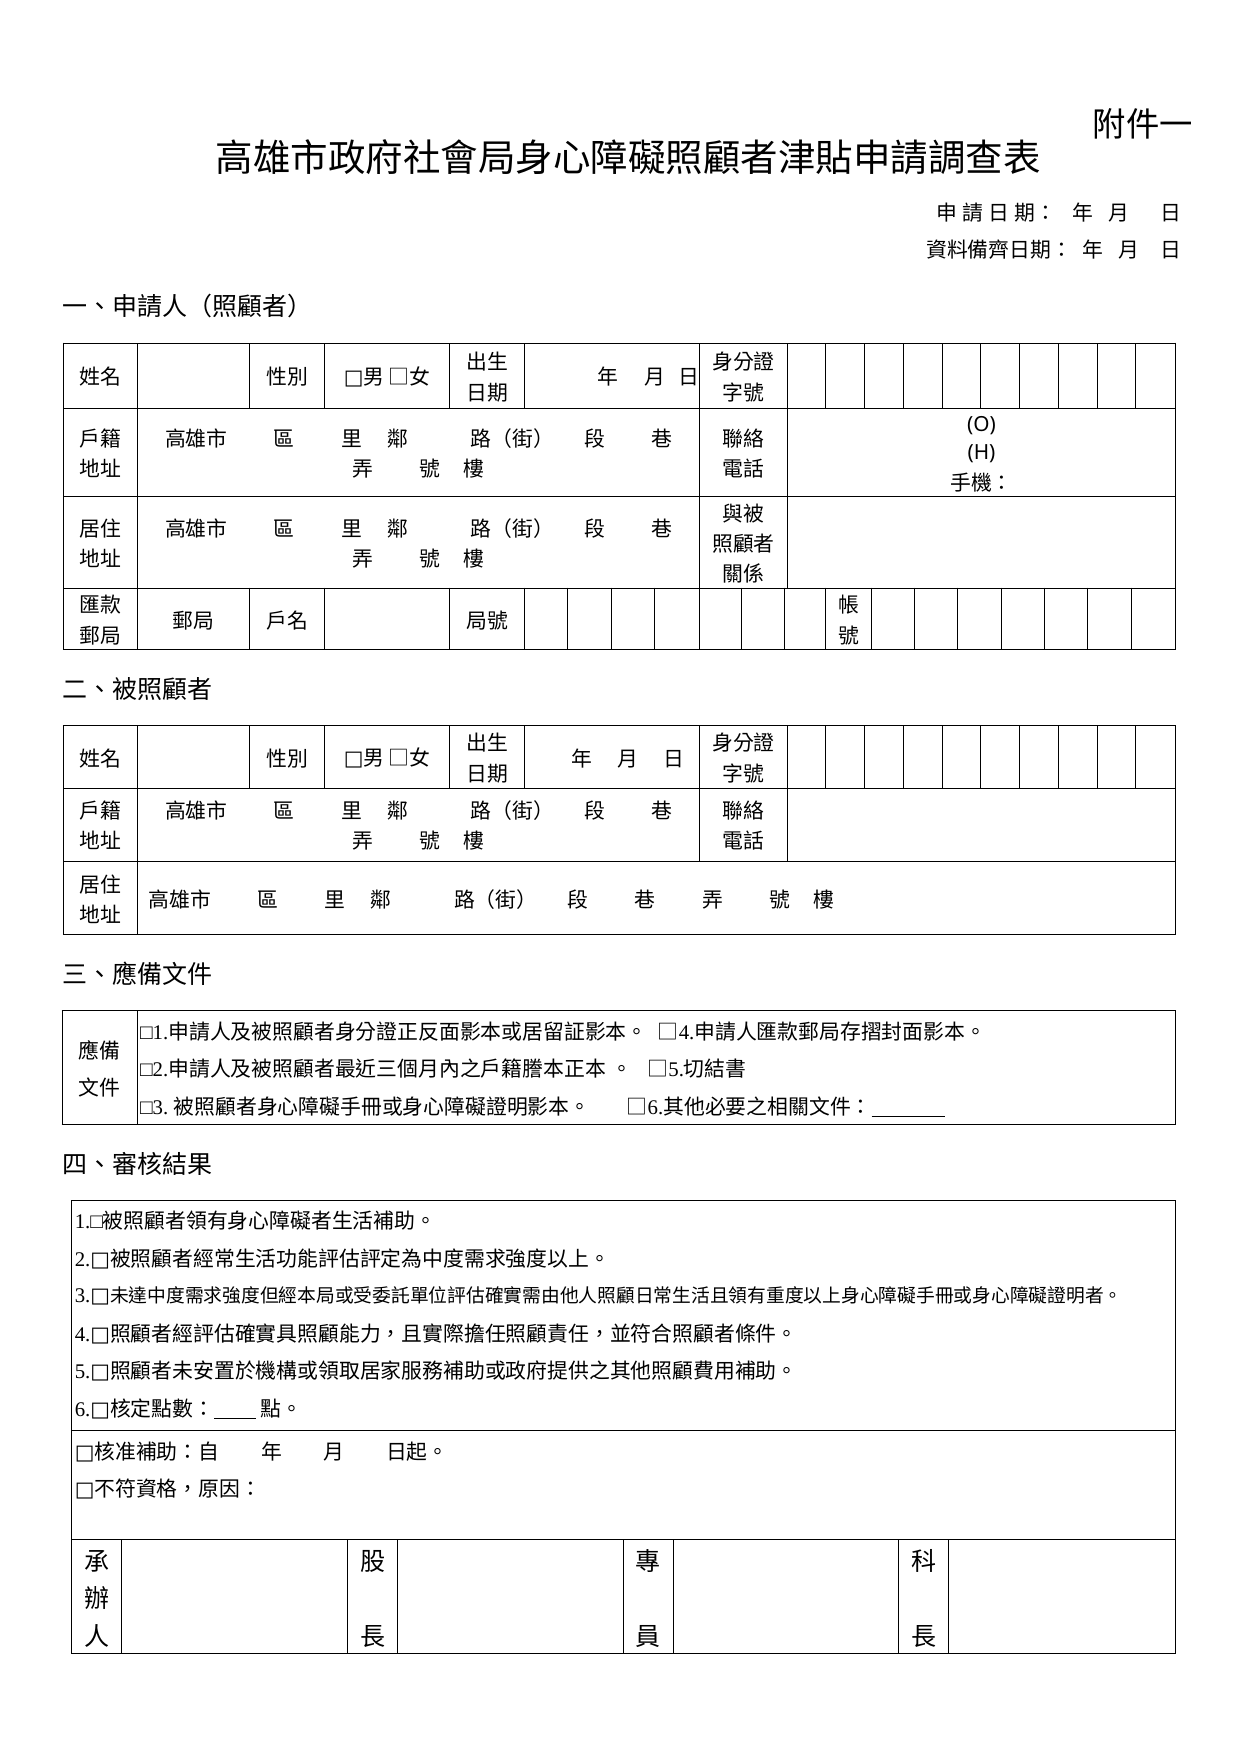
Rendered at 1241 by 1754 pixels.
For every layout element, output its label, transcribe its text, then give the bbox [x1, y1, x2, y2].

table_cell 戶名 [250, 589, 324, 649]
table_cell [949, 1540, 1175, 1653]
table_cell 高雄市 區 里 鄰 路（街） 段 巷 弄 號 樓 [138, 862, 1175, 934]
table_header [943, 344, 980, 408]
table_cell [325, 589, 449, 649]
table_header [943, 726, 980, 787]
table_header [981, 344, 1019, 408]
table_cell [788, 497, 1175, 588]
table_header [138, 726, 249, 787]
table_header □男 □女 [325, 726, 449, 787]
table_cell 股 長 [348, 1540, 397, 1653]
table_header 姓名 [64, 344, 137, 408]
table_cell [1045, 589, 1087, 649]
table_cell 戶籍 地址 [64, 409, 137, 496]
table_cell [700, 589, 741, 649]
table_header 出生 日期 [450, 344, 524, 408]
text 申 請 日 期： 年 月 日 [75, 192, 1181, 230]
table_cell 高雄市 區 里 鄰 路（街） 段 巷 弄 號 樓 [138, 789, 699, 861]
table_cell 郵局 [138, 589, 249, 649]
table_cell 科 長 [899, 1540, 948, 1653]
table_cell [612, 589, 654, 649]
table_header [865, 344, 903, 408]
table_cell 高雄市 區 里 鄰 路（街） 段 巷 弄 號 樓 [138, 409, 699, 496]
table_cell [788, 789, 1175, 861]
text 附件一 [1093, 98, 1225, 146]
text 資料備齊日期： 年 月 日 [75, 230, 1181, 267]
table_header [1020, 344, 1058, 408]
table_header [904, 344, 942, 408]
table_cell □核准補助：自 年 月 日起。 □不符資格，原因： [72, 1431, 1175, 1539]
table_header 身分證 字號 [700, 726, 787, 787]
table_cell [1132, 589, 1175, 649]
table_cell 居住 地址 [64, 497, 137, 588]
text 一、申請人（照顧者） [62, 286, 1181, 324]
table_cell [674, 1540, 898, 1653]
table_cell [398, 1540, 623, 1653]
table_cell 聯絡 電話 [700, 409, 787, 496]
table_cell 聯絡 電話 [700, 789, 787, 861]
table_header [904, 726, 942, 787]
table_header [138, 344, 249, 408]
table_header [826, 726, 864, 787]
table_cell [872, 589, 914, 649]
table_cell 局號 [450, 589, 524, 649]
table_header 應備 文件 [63, 1011, 137, 1124]
table_cell [122, 1540, 347, 1653]
table_cell 專 員 [624, 1540, 673, 1653]
text 四、審核結果 [62, 1144, 1181, 1181]
table_cell [742, 589, 784, 649]
table_cell 與被 照顧者 關係 [700, 497, 787, 588]
table_header 性別 [250, 344, 324, 408]
table_cell 高雄市 區 里 鄰 路（街） 段 巷 弄 號 樓 [138, 497, 699, 588]
table_header [1059, 344, 1097, 408]
table_header [1098, 344, 1135, 408]
text 二、被照顧者 [62, 669, 1181, 706]
table_header [1098, 726, 1135, 787]
table_header [788, 344, 825, 408]
table_header 出生 日期 [450, 726, 524, 787]
table_header 身分證 字號 [700, 344, 787, 408]
table_cell [568, 589, 611, 649]
table_cell [525, 589, 567, 649]
table_cell 承 辦 人 [72, 1540, 121, 1653]
table_cell 戶籍 地址 [64, 789, 137, 861]
table_header [1136, 726, 1175, 787]
table_header 年 月 日 [525, 726, 699, 787]
table_cell (O) (H) 手機： [788, 409, 1175, 496]
table_cell 匯款 郵局 [64, 589, 137, 649]
table_header □1.申請人及被照顧者身分證正反面影本或居留証影本。 □4.申請人匯款郵局存摺封面影本。 □2.申請人及被照顧者最近三個月內之戶籍謄本正本 。 □5.切結書 □3. 被照顧者身心障礙手冊或身心障礙證明影本。 □6.其他必要之相關文件： [138, 1011, 1175, 1124]
table_header [788, 726, 825, 787]
table_header [865, 726, 903, 787]
table_cell [1088, 589, 1131, 649]
table_header [1136, 344, 1175, 408]
table_header [826, 344, 864, 408]
table_cell [655, 589, 699, 649]
table_header [1059, 726, 1097, 787]
table_header [1020, 726, 1058, 787]
table_header 姓名 [64, 726, 137, 787]
table_cell [785, 589, 825, 649]
table_header 1.□被照顧者領有身心障礙者生活補助。 2.□被照顧者經常生活功能評估評定為中度需求強度以上。 3.□未達中度需求強度但經本局或受委託單位評估確實需由他人照顧日常生活且領有重度以上身心障礙手冊或身心障礙證明者。 4.□照顧者經評估確實具照顧能力，且實際擔任照顧責任，並符合照顧者條件。 5.□照顧者未安置於機構或領取居家服務補助或政府提供之其他照顧費用補助。 6.□核定點數： 點。 [72, 1201, 1175, 1430]
text 三、應備文件 [62, 954, 1181, 992]
table_cell [1002, 589, 1044, 649]
table_cell [958, 589, 1001, 649]
table_header □男 □女 [325, 344, 449, 408]
table_header 年 月 日 [525, 344, 699, 408]
table_header [981, 726, 1019, 787]
table_header 性別 [250, 726, 324, 787]
table_cell 居住 地址 [64, 862, 137, 934]
table_cell 帳號 [826, 589, 871, 649]
table_cell [915, 589, 957, 649]
text 高雄市政府社會局身心障礙照顧者津貼申請調查表 [75, 90, 1240, 192]
